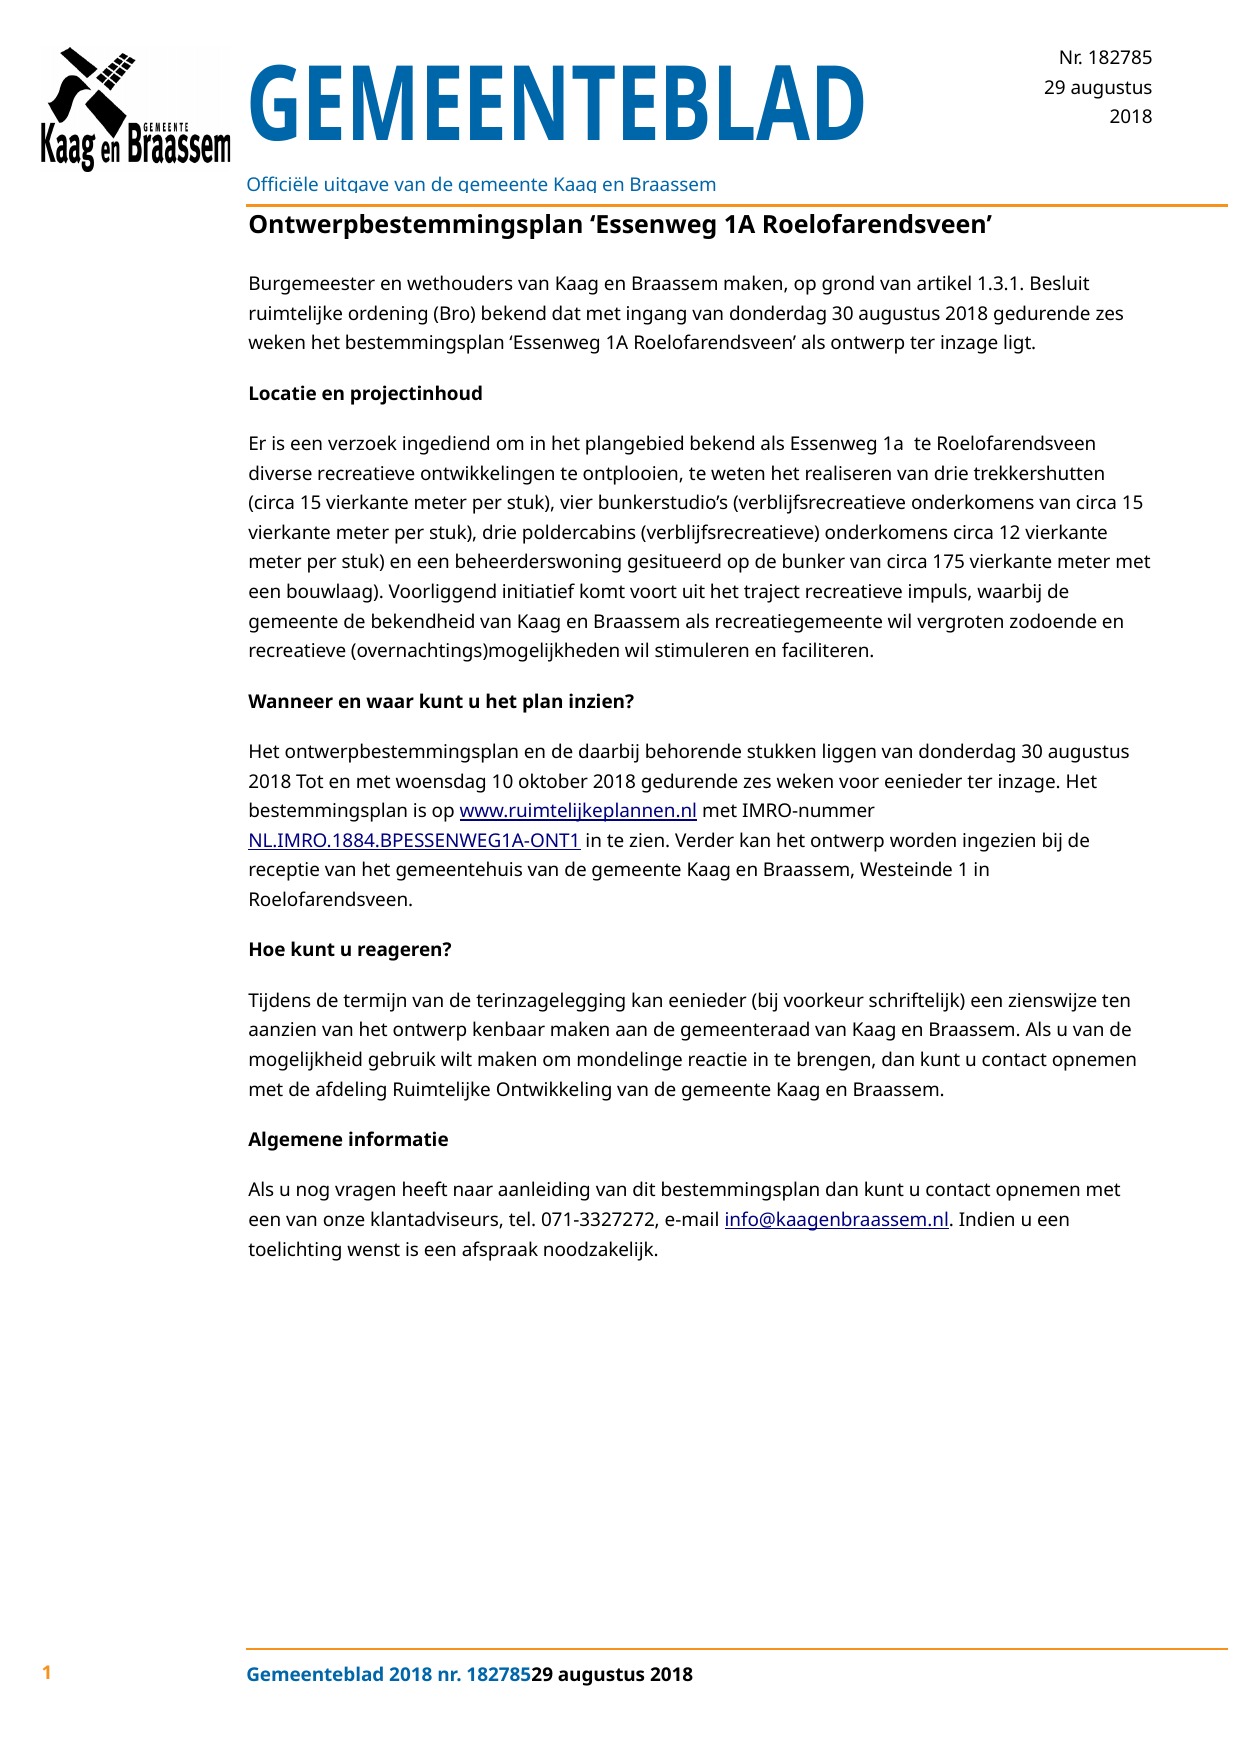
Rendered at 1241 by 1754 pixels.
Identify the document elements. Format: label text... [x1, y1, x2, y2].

text Wanneer en waar kunt u het plan inzien? [248, 688, 1152, 713]
text Locatie en projectinhoud [248, 380, 1152, 406]
text Ontwerpbestemmingsplan ‘Essenweg 1A Roelofarendsveen’ [248, 207, 1152, 241]
text Algemene informatie [248, 1126, 1152, 1152]
text Burgemeester en wethouders van Kaag en Braassem maken, op grond van artikel 1.3.1. Besluit ruimtelijke ordening (Bro) bekend dat met ingang van donderdag 30 augustus 2018 gedurende zes weken het bestemmingsplan ‘Essenweg 1A Roelofarendsveen’ als ontwerp ter inzage ligt. [248, 270, 1152, 355]
text Het ontwerpbestemmingsplan en de daarbij behorende stukken liggen van donderdag 30 augustus 2018 Tot en met woensdag 10 oktober 2018 gedurende zes weken voor eenieder ter inzage. Het bestemmingsplan is op www.ruimtelijkeplannen.nl met IMRO-nummer NL.IMRO.1884.BPESSENWEG1A-ONT1 in te zien. Verder kan het ontwerp worden ingezien bij de receptie van het gemeentehuis van de gemeente Kaag en Braassem, Westeinde 1 in Roelofarendsveen. [248, 738, 1152, 912]
text Er is een verzoek ingediend om in het plangebied bekend als Essenweg 1a te Roelofarendsveen diverse recreatieve ontwikkelingen te ontplooien, te weten het realiseren van drie trekkershutten (circa 15 vierkante meter per stuk), vier bunkerstudio’s (verblijfsrecreatieve onderkomens van circa 15 vierkante meter per stuk), drie poldercabins (verblijfsrecreatieve) onderkomens circa 12 vierkante meter per stuk) en een beheerderswoning gesitueerd op de bunker van circa 175 vierkante meter met een bouwlaag). Voorliggend initiatief komt voort uit het traject recreatieve impuls, waarbij de gemeente de bekendheid van Kaag en Braassem als recreatiegemeente wil vergroten zodoende en recreatieve (overnachtings)mogelijkheden wil stimuleren en faciliteren. [248, 430, 1152, 663]
picture [41, 47, 231, 172]
text Hoe kunt u reageren? [248, 937, 1152, 962]
text Als u nog vragen heeft naar aanleiding van dit bestemmingsplan dan kunt u contact opnemen met een van onze klantadviseurs, tel. 071-3327272, e-mail info@kaagenbraassem.nl. Indien u een toelichting wenst is een afspraak noodzakelijk. [248, 1177, 1152, 1261]
text Tijdens de termijn van de terinzagelegging kan eenieder (bij voorkeur schriftelijk) een zienswijze ten aanzien van het ontwerp kenbaar maken aan de gemeenteraad van Kaag en Braassem. Als u van de mogelijkheid gebruik wilt maken om mondelinge reactie in te brengen, dan kunt u contact opnemen met de afdeling Ruimtelijke Ontwikkeling van de gemeente Kaag en Braassem. [248, 987, 1152, 1101]
